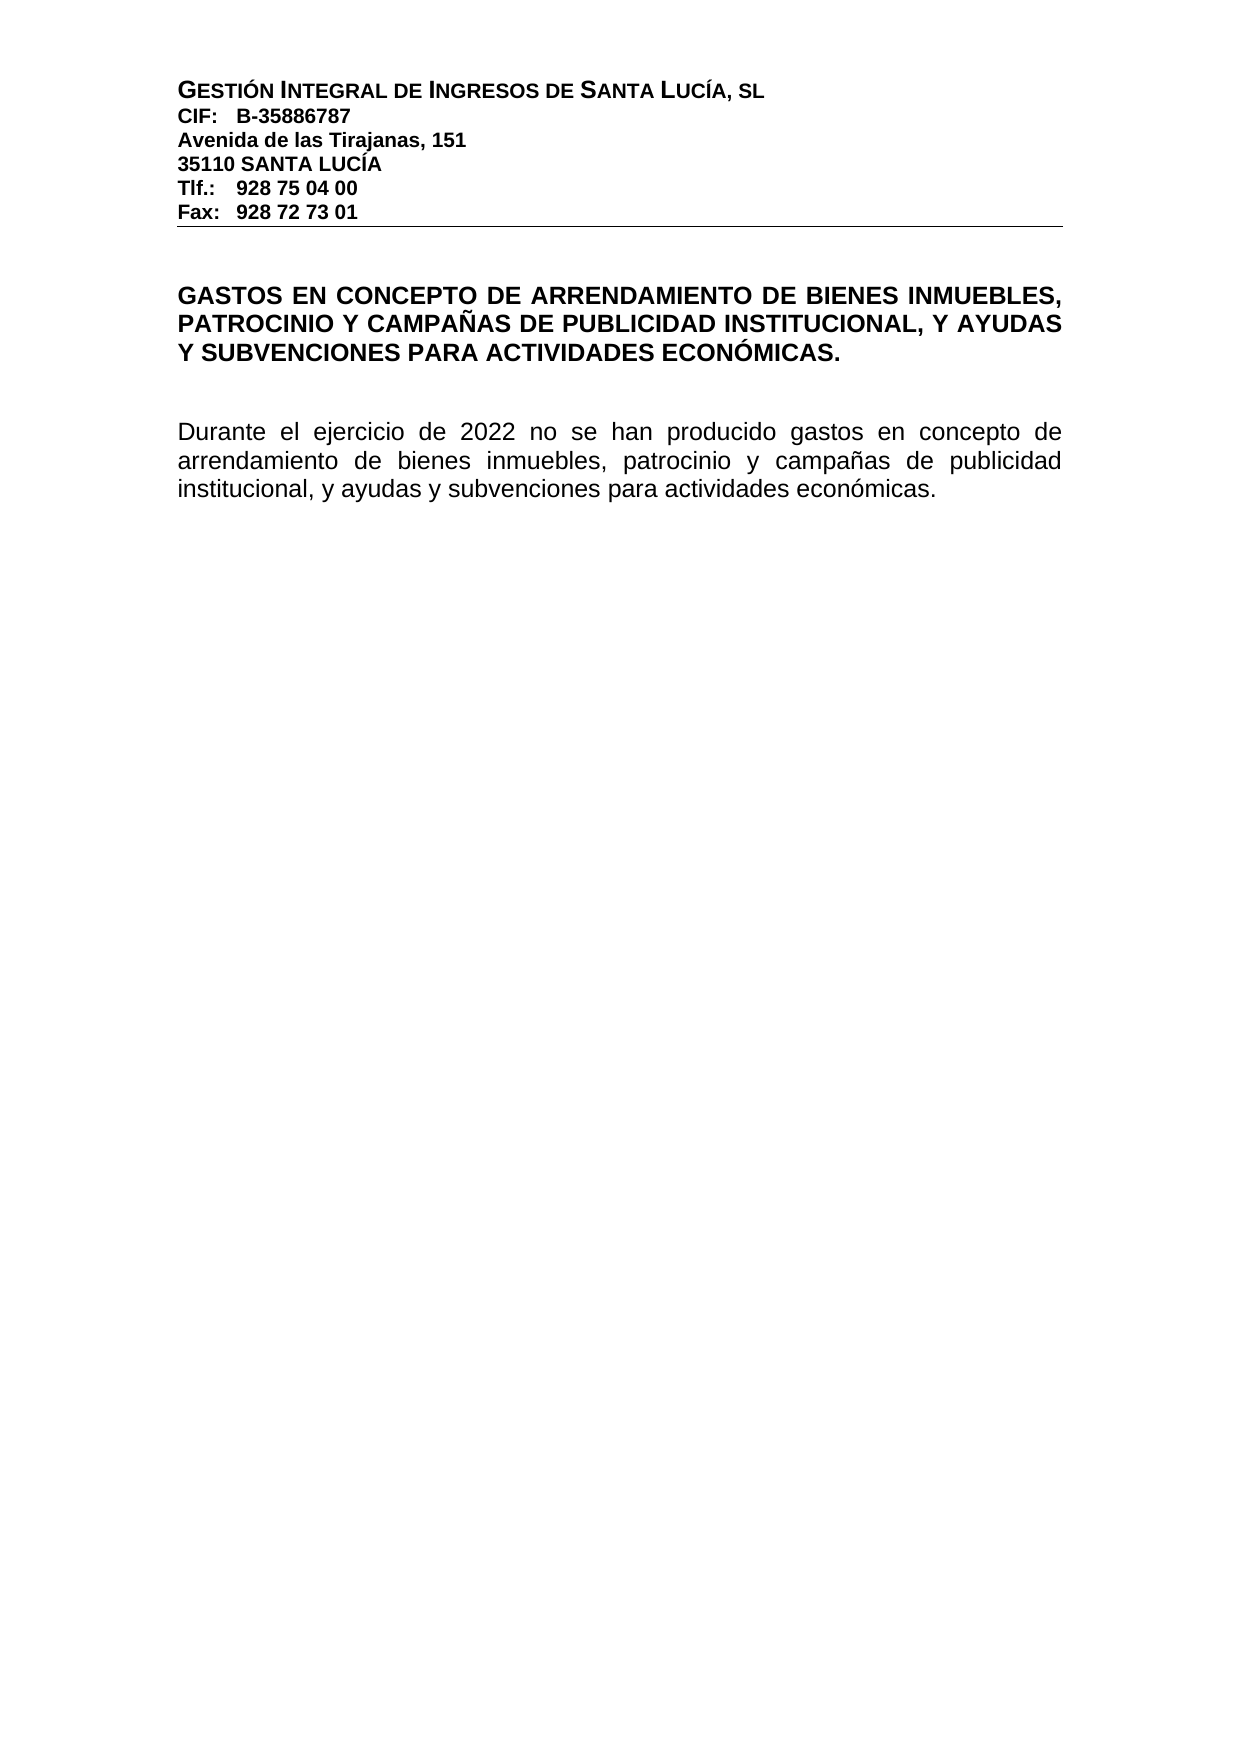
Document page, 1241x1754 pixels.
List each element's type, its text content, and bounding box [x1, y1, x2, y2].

text GASTOS EN CONCEPTO DE ARRENDAMIENTO DE BIENES INMUEBLES, PATROCINIO Y CAMPAÑAS DE PUBLICIDAD INSTITUCIONAL, Y AYUDAS Y SUBVENCIONES PARA ACTIVIDADES ECONÓMICAS. [177, 281, 1063, 367]
text Durante el ejercicio de 2022 no se han producido gastos en concepto de arrendamiento de bienes inmuebles, patrocinio y campañas de publicidad institucional, y ayudas y subvenciones para actividades económicas. [177, 417, 1063, 503]
